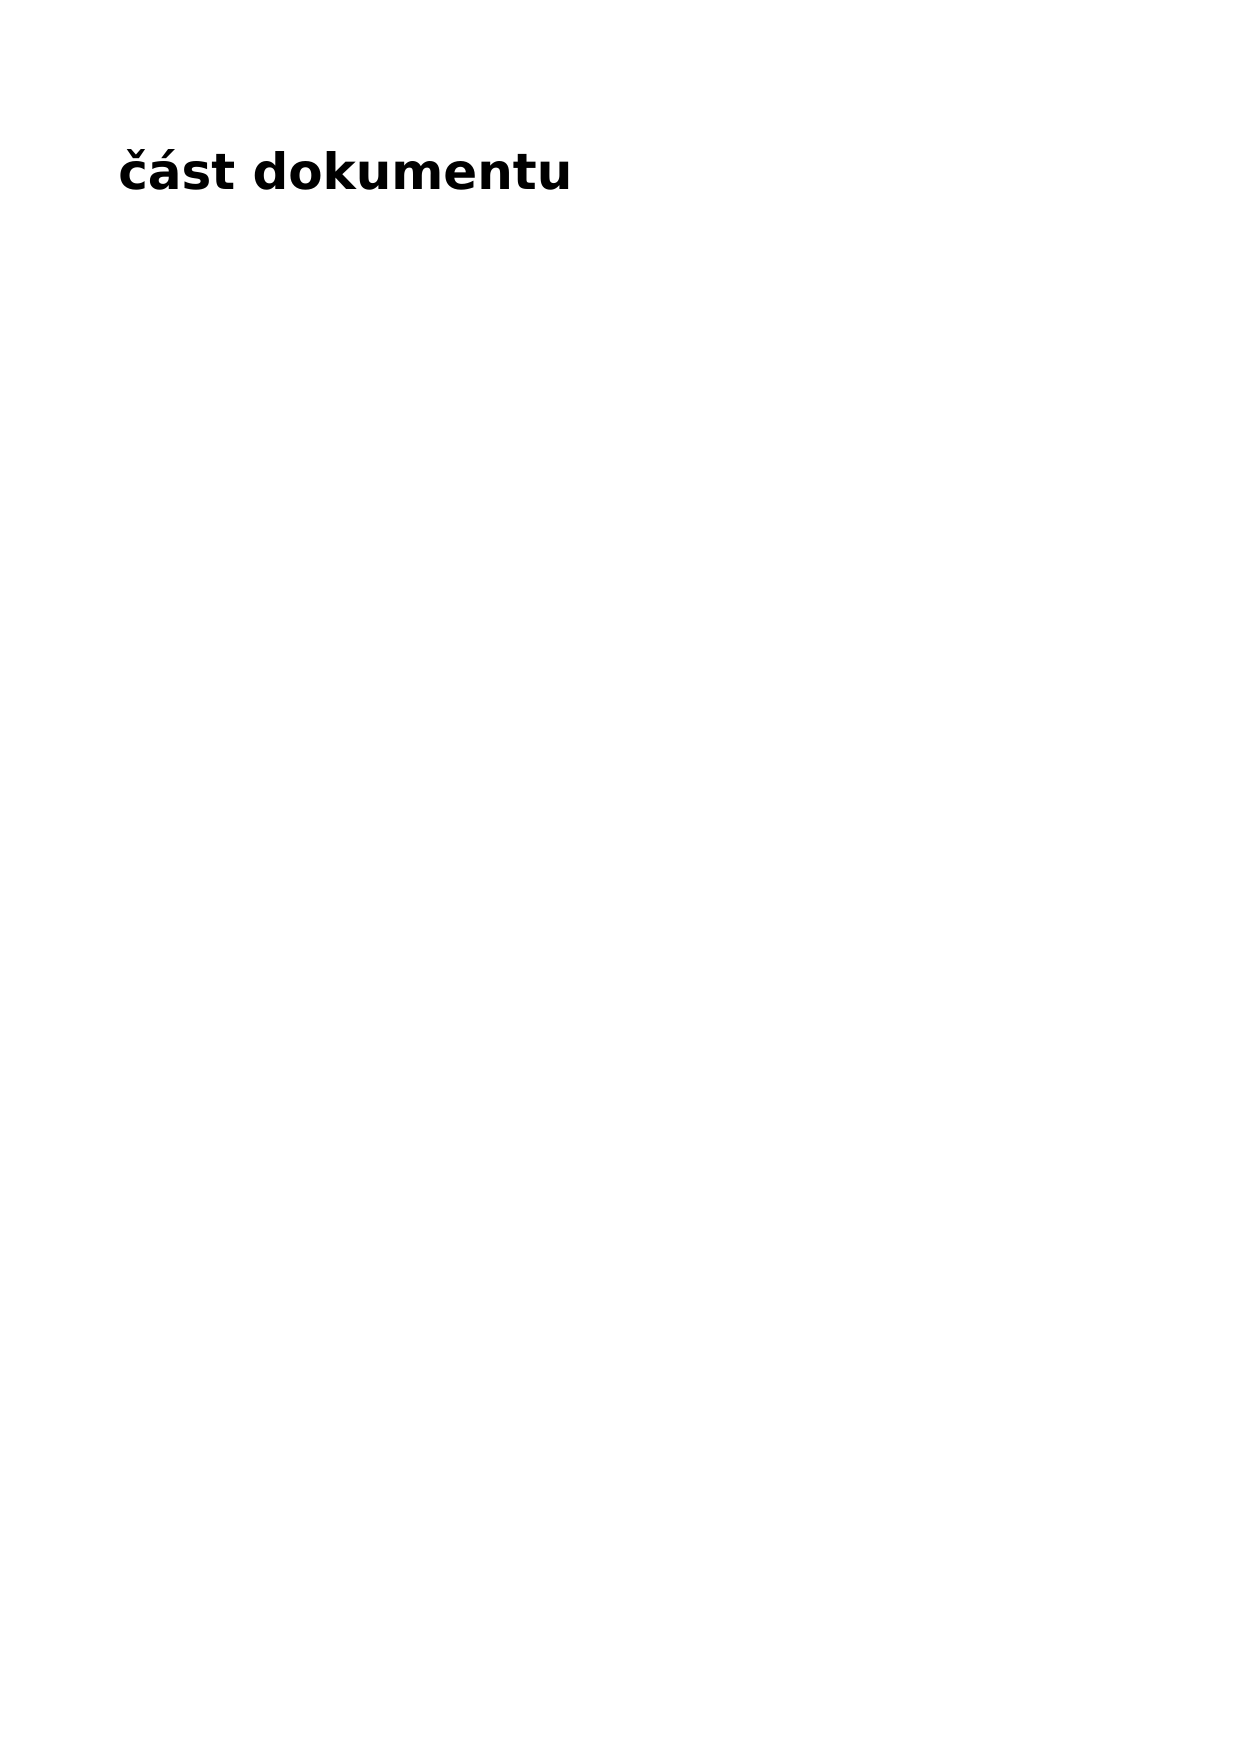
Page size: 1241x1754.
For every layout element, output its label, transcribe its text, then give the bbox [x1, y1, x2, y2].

subtitle část dokumentu [118, 143, 1122, 201]
